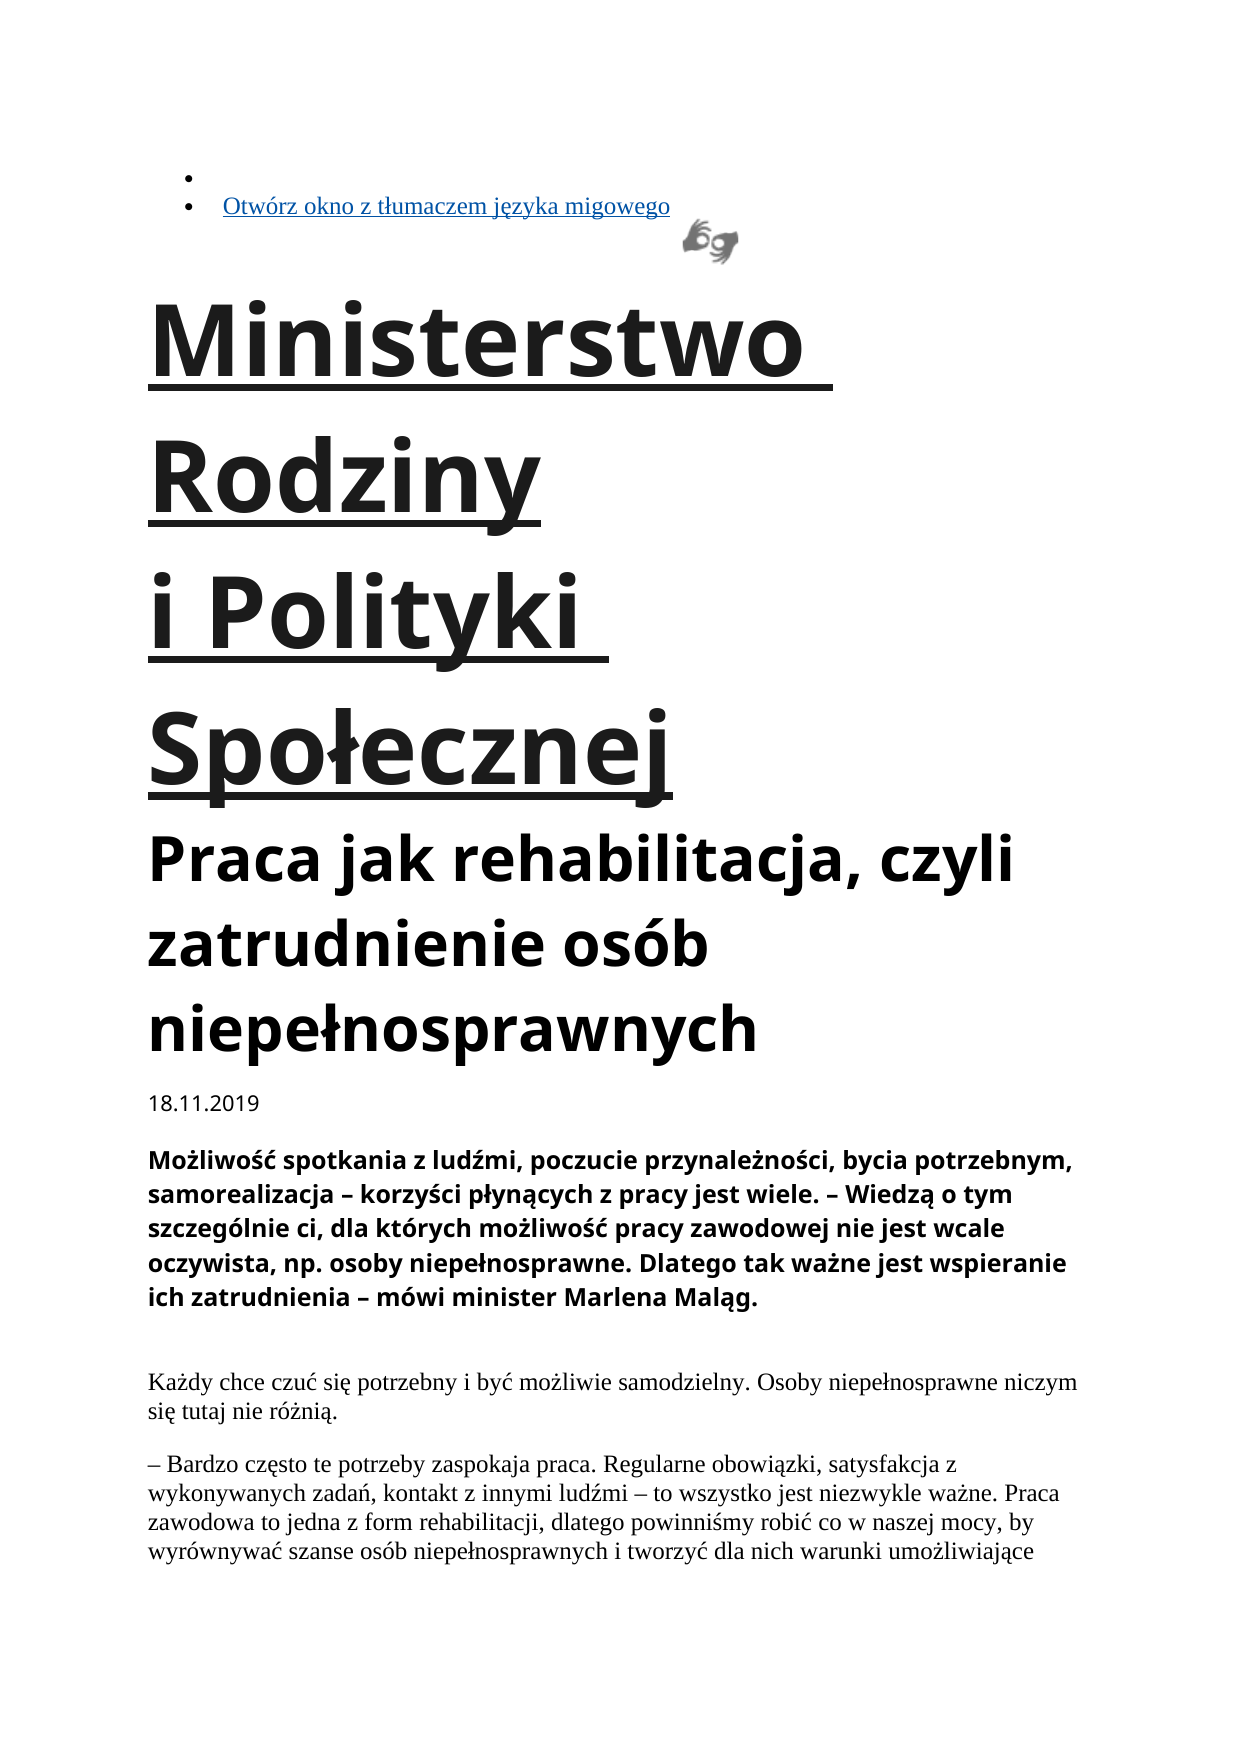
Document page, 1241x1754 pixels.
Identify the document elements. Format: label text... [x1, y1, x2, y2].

text – Bardzo często te potrzeby zaspokaja praca. Regularne obowiązki, satysfakcja z wykonywanych zadań, kontakt z innymi ludźmi – to wszystko jest niezwykle ważne. Praca zawodowa to jedna z form rehabilitacji, dlatego powinniśmy robić co w naszej mocy, by wyrównywać szanse osób niepełnosprawnych i tworzyć dla nich warunki umożliwiające [148, 1449, 1093, 1564]
subtitle Praca jak rehabilitacja, czyli zatrudnienie osób niepełnosprawnych [148, 814, 1093, 1069]
text Każdy chce czuć się potrzebny i być możliwie samodzielny. Osoby niepełnosprawne niczym się tutaj nie różnią. [148, 1367, 1093, 1424]
text 18.11.2019 [148, 1088, 1093, 1118]
subtitle Ministerstwo Rodziny i Polityki Społecznej [148, 269, 1093, 814]
text Możliwość spotkania z ludźmi, poczucie przynależności, bycia potrzebnym, samorealizacja – korzyści płynących z pracy jest wiele. – Wiedzą o tym szczególnie ci, dla których możliwość pracy zawodowej nie jest wcale oczywista, np. osoby niepełnosprawne. Dlatego tak ważne jest wspieranie ich zatrudnienia – mówi minister Marlena Maląg. [148, 1143, 1093, 1313]
list Otwórz okno z tłumaczem języka migowego [185, 191, 1093, 269]
